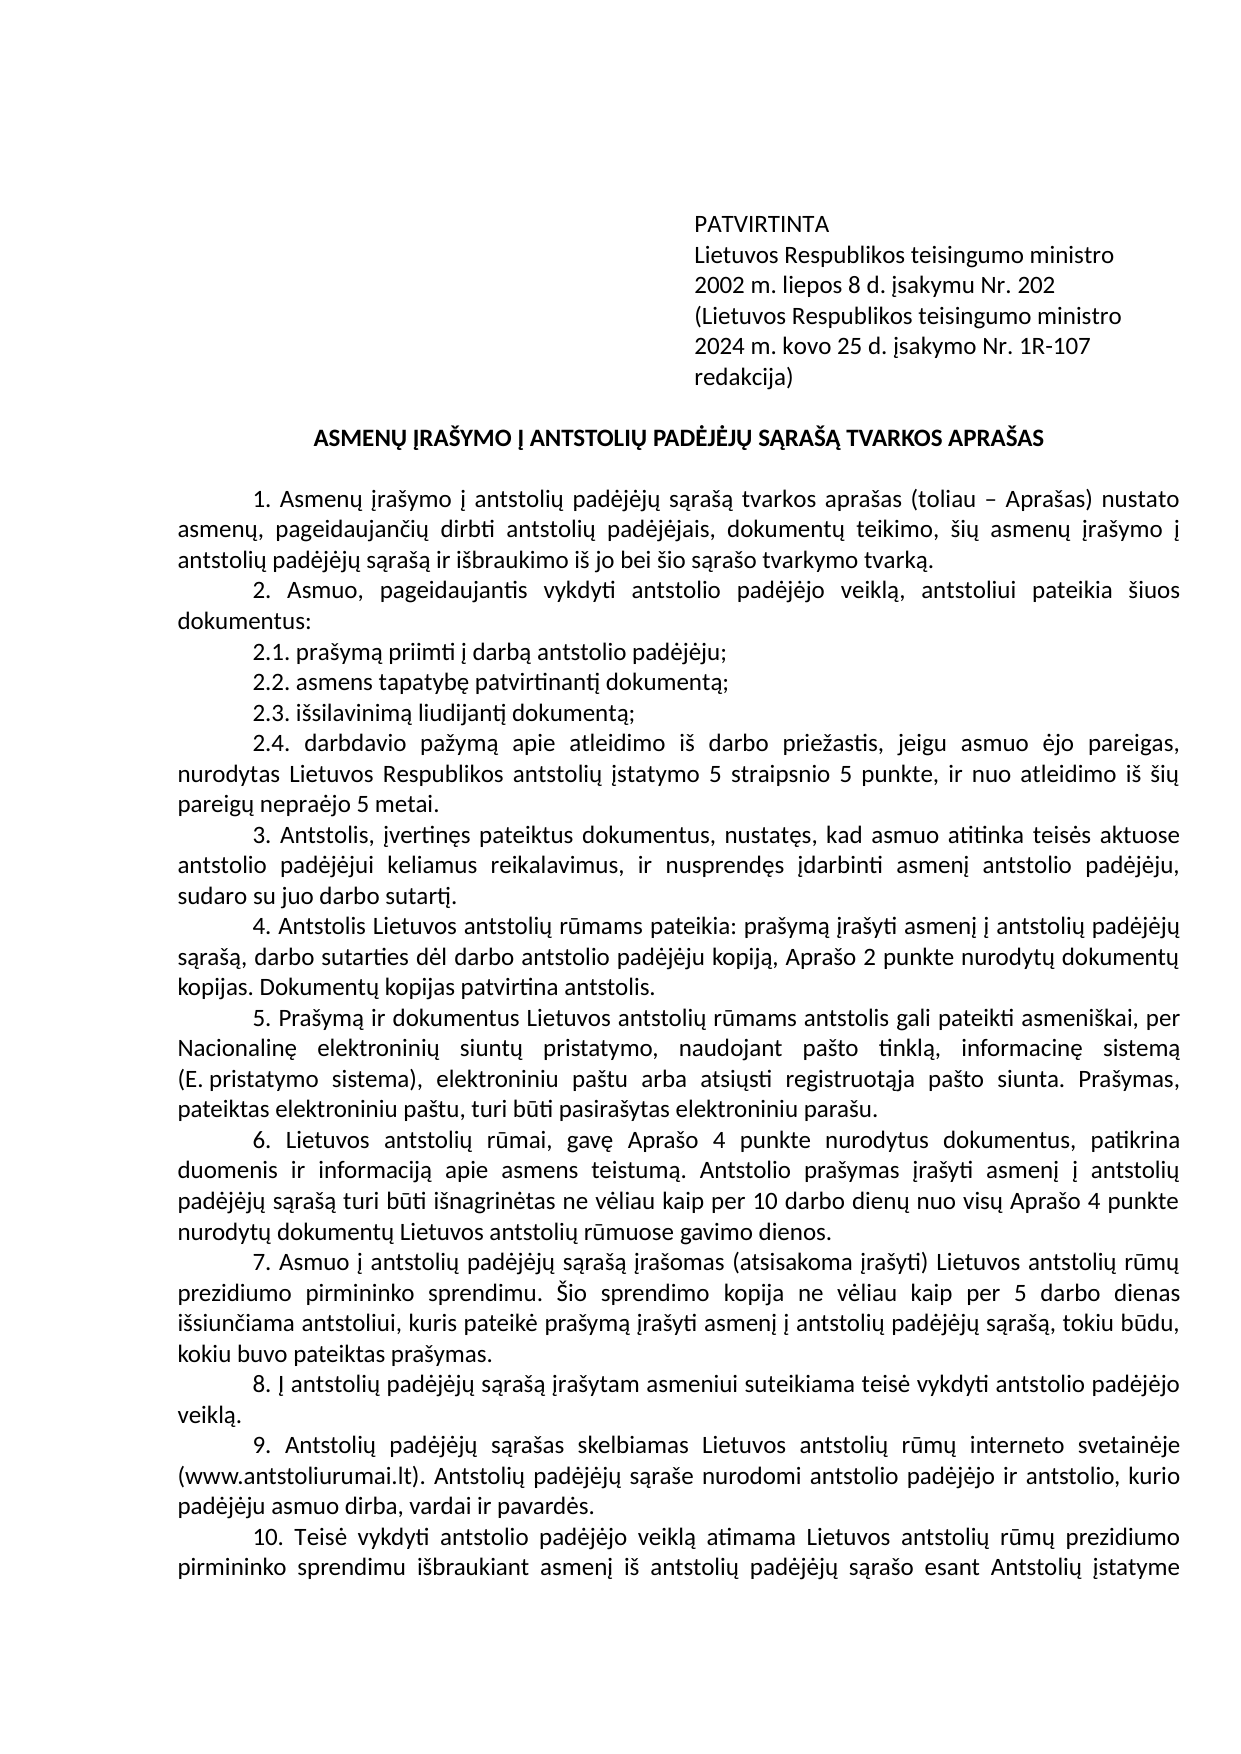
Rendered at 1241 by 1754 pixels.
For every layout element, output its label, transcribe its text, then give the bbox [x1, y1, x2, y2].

text 2. Asmuo, pageidaujantis vykdyti antstolio padėjėjo veiklą, antstoliui pateikia šiuos dokumentus: [177, 575, 1181, 636]
text (Lietuvos Respublikos teisingumo ministro [694, 300, 1181, 331]
text 9. Antstolių padėjėjų sąrašas skelbiamas Lietuvos antstolių rūmų interneto svetainėje (www.antstoliurumai.lt). Antstolių padėjėjų sąraše nurodomi antstolio padėjėjo ir antstolio, kurio padėjėju asmuo dirba, vardai ir pavardės. [177, 1429, 1181, 1521]
text PATVIRTINTA [679, 208, 1181, 239]
text 3. Antstolis, įvertinęs pateiktus dokumentus, nustatęs, kad asmuo atitinka teisės aktuose antstolio padėjėjui keliamus reikalavimus, ir nusprendęs įdarbinti asmenį antstolio padėjėju, sudaro su juo darbo sutartį. [177, 819, 1181, 910]
text 2002 m. liepos 8 d. įsakymu Nr. 202 [694, 269, 1181, 300]
text 10. Teisė vykdyti antstolio padėjėjo veiklą atimama Lietuvos antstolių rūmų prezidiumo pirmininko sprendimu išbraukiant asmenį iš antstolių padėjėjų sąrašo esant Antstolių įstatyme [177, 1521, 1181, 1582]
text ASMENŲ ĮRAŠYMO Į ANTSTOLIŲ PADĖJĖJŲ SĄRAŠĄ TVARKOS APRAŠAS [177, 422, 1181, 453]
text 5. Prašymą ir dokumentus Lietuvos antstolių rūmams antstolis gali pateikti asmeniškai, per Nacionalinę elektroninių siuntų pristatymo, naudojant pašto tinklą, informacinę sistemą (E. pristatymo sistema), elektroniniu paštu arba atsiųsti registruotąja pašto siunta. Prašymas, pateiktas elektroniniu paštu, turi būti pasirašytas elektroniniu parašu. [177, 1002, 1181, 1124]
text 1. Asmenų įrašymo į antstolių padėjėjų sąrašą tvarkos aprašas (toliau – Aprašas) nustato asmenų, pageidaujančių dirbti antstolių padėjėjais, dokumentų teikimo, šių asmenų įrašymo į antstolių padėjėjų sąrašą ir išbraukimo iš jo bei šio sąrašo tvarkymo tvarką. [177, 483, 1181, 575]
text 6. Lietuvos antstolių rūmai, gavę Aprašo 4 punkte nurodytus dokumentus, patikrina duomenis ir informaciją apie asmens teistumą. Antstolio prašymas įrašyti asmenį į antstolių padėjėjų sąrašą turi būti išnagrinėtas ne vėliau kaip per 10 darbo dienų nuo visų Aprašo 4 punkte nurodytų dokumentų Lietuvos antstolių rūmuose gavimo dienos. [177, 1124, 1181, 1246]
text Lietuvos Respublikos teisingumo ministro [694, 239, 1181, 269]
text 2.2. asmens tapatybę patvirtinantį dokumentą; [177, 666, 1181, 697]
text 2.4. darbdavio pažymą apie atleidimo iš darbo priežastis, jeigu asmuo ėjo pareigas, nurodytas Lietuvos Respublikos antstolių įstatymo 5 straipsnio 5 punkte, ir nuo atleidimo iš šių pareigų nepraėjo 5 metai. [177, 727, 1181, 819]
text 4. Antstolis Lietuvos antstolių rūmams pateikia: prašymą įrašyti asmenį į antstolių padėjėjų sąrašą, darbo sutarties dėl darbo antstolio padėjėju kopiją, Aprašo 2 punkte nurodytų dokumentų kopijas. Dokumentų kopijas patvirtina antstolis. [177, 910, 1181, 1002]
text 8. Į antstolių padėjėjų sąrašą įrašytam asmeniui suteikiama teisė vykdyti antstolio padėjėjo veiklą. [177, 1368, 1181, 1429]
text 2.1. prašymą priimti į darbą antstolio padėjėju; [177, 636, 1181, 666]
text 2024 m. kovo 25 d. įsakymo Nr. 1R-107 [694, 331, 1181, 361]
text 7. Asmuo į antstolių padėjėjų sąrašą įrašomas (atsisakoma įrašyti) Lietuvos antstolių rūmų prezidiumo pirmininko sprendimu. Šio sprendimo kopija ne vėliau kaip per 5 darbo dienas išsiunčiama antstoliui, kuris pateikė prašymą įrašyti asmenį į antstolių padėjėjų sąrašą, tokiu būdu, kokiu buvo pateiktas prašymas. [177, 1246, 1181, 1368]
text 2.3. išsilavinimą liudijantį dokumentą; [177, 697, 1181, 727]
text redakcija) [694, 361, 1181, 392]
